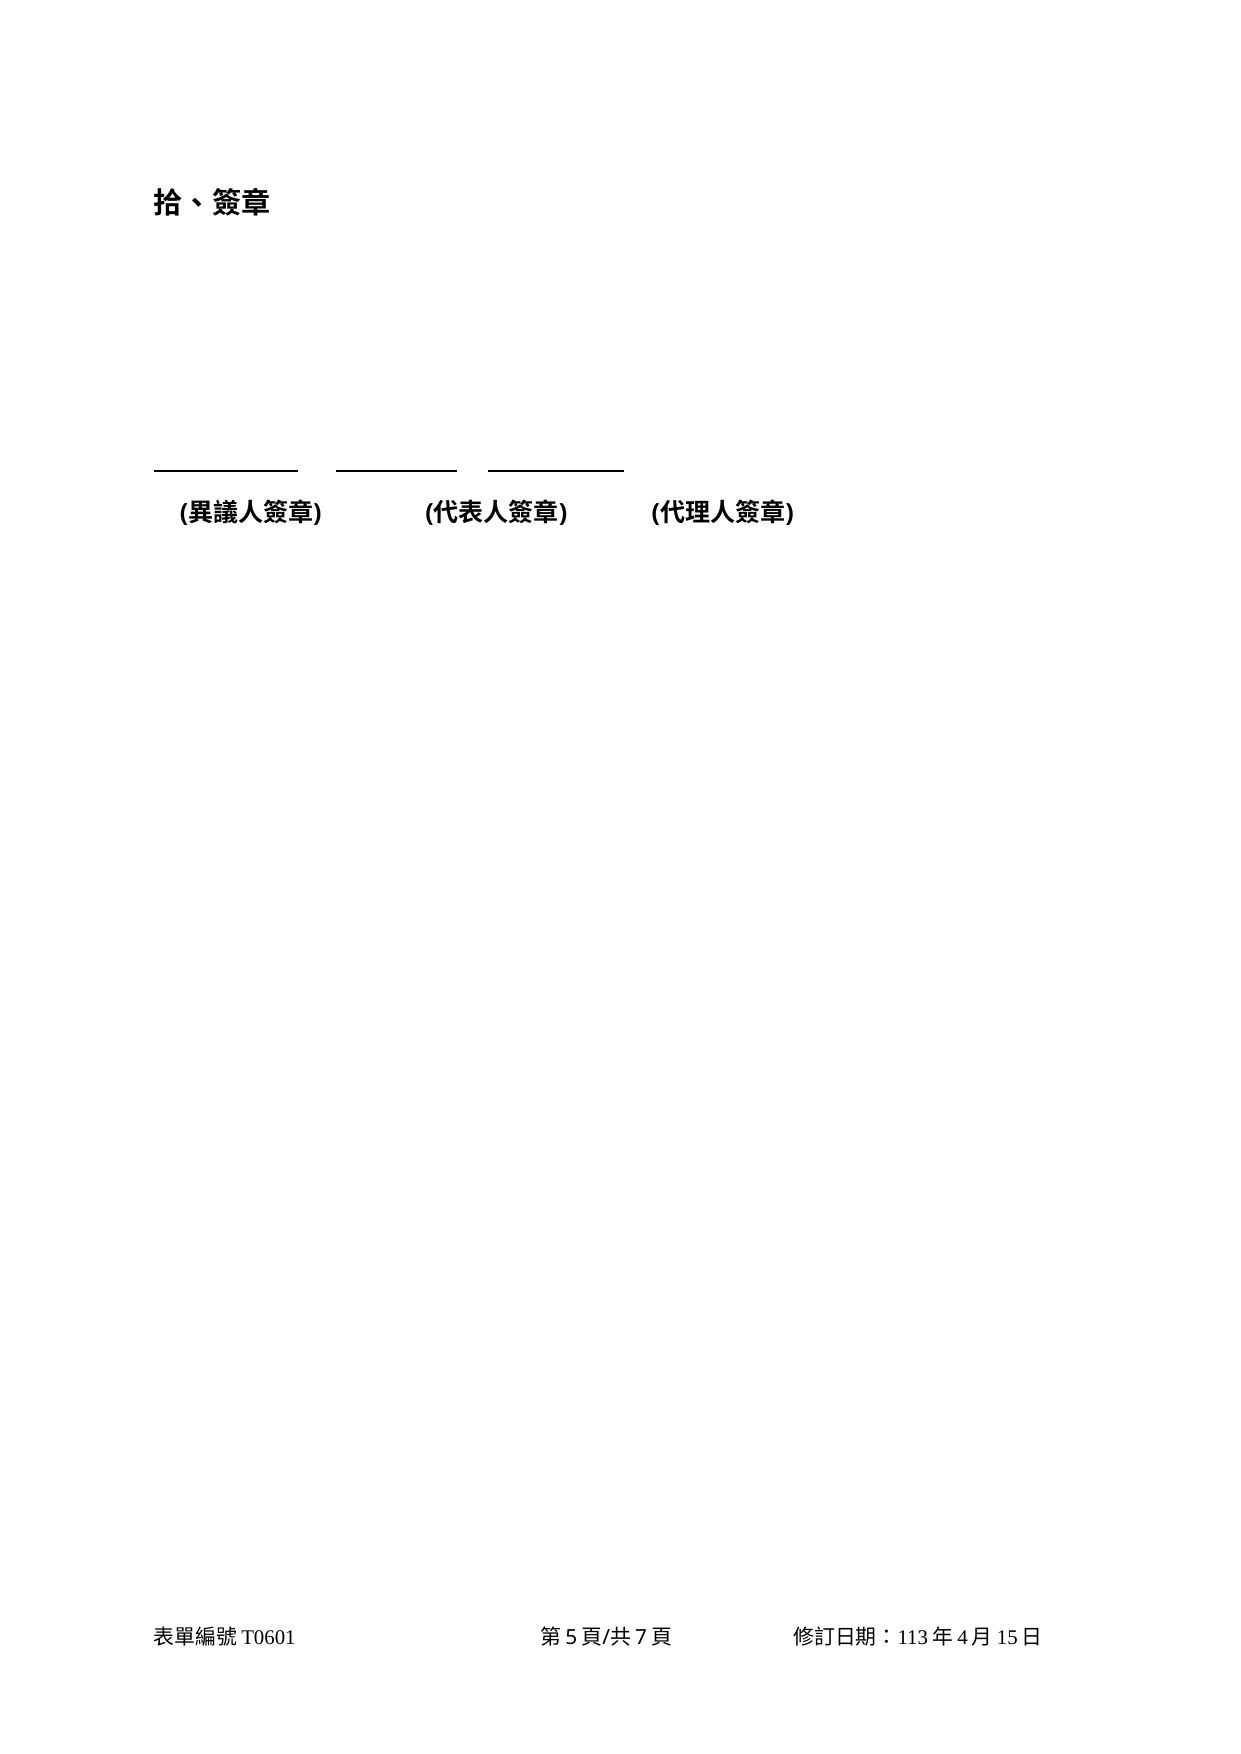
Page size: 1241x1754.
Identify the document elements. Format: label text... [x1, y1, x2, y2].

text (異議人簽章) (代表人簽章) (代理人簽章) [153, 476, 1110, 545]
text 拾、簽章 [153, 167, 1110, 236]
